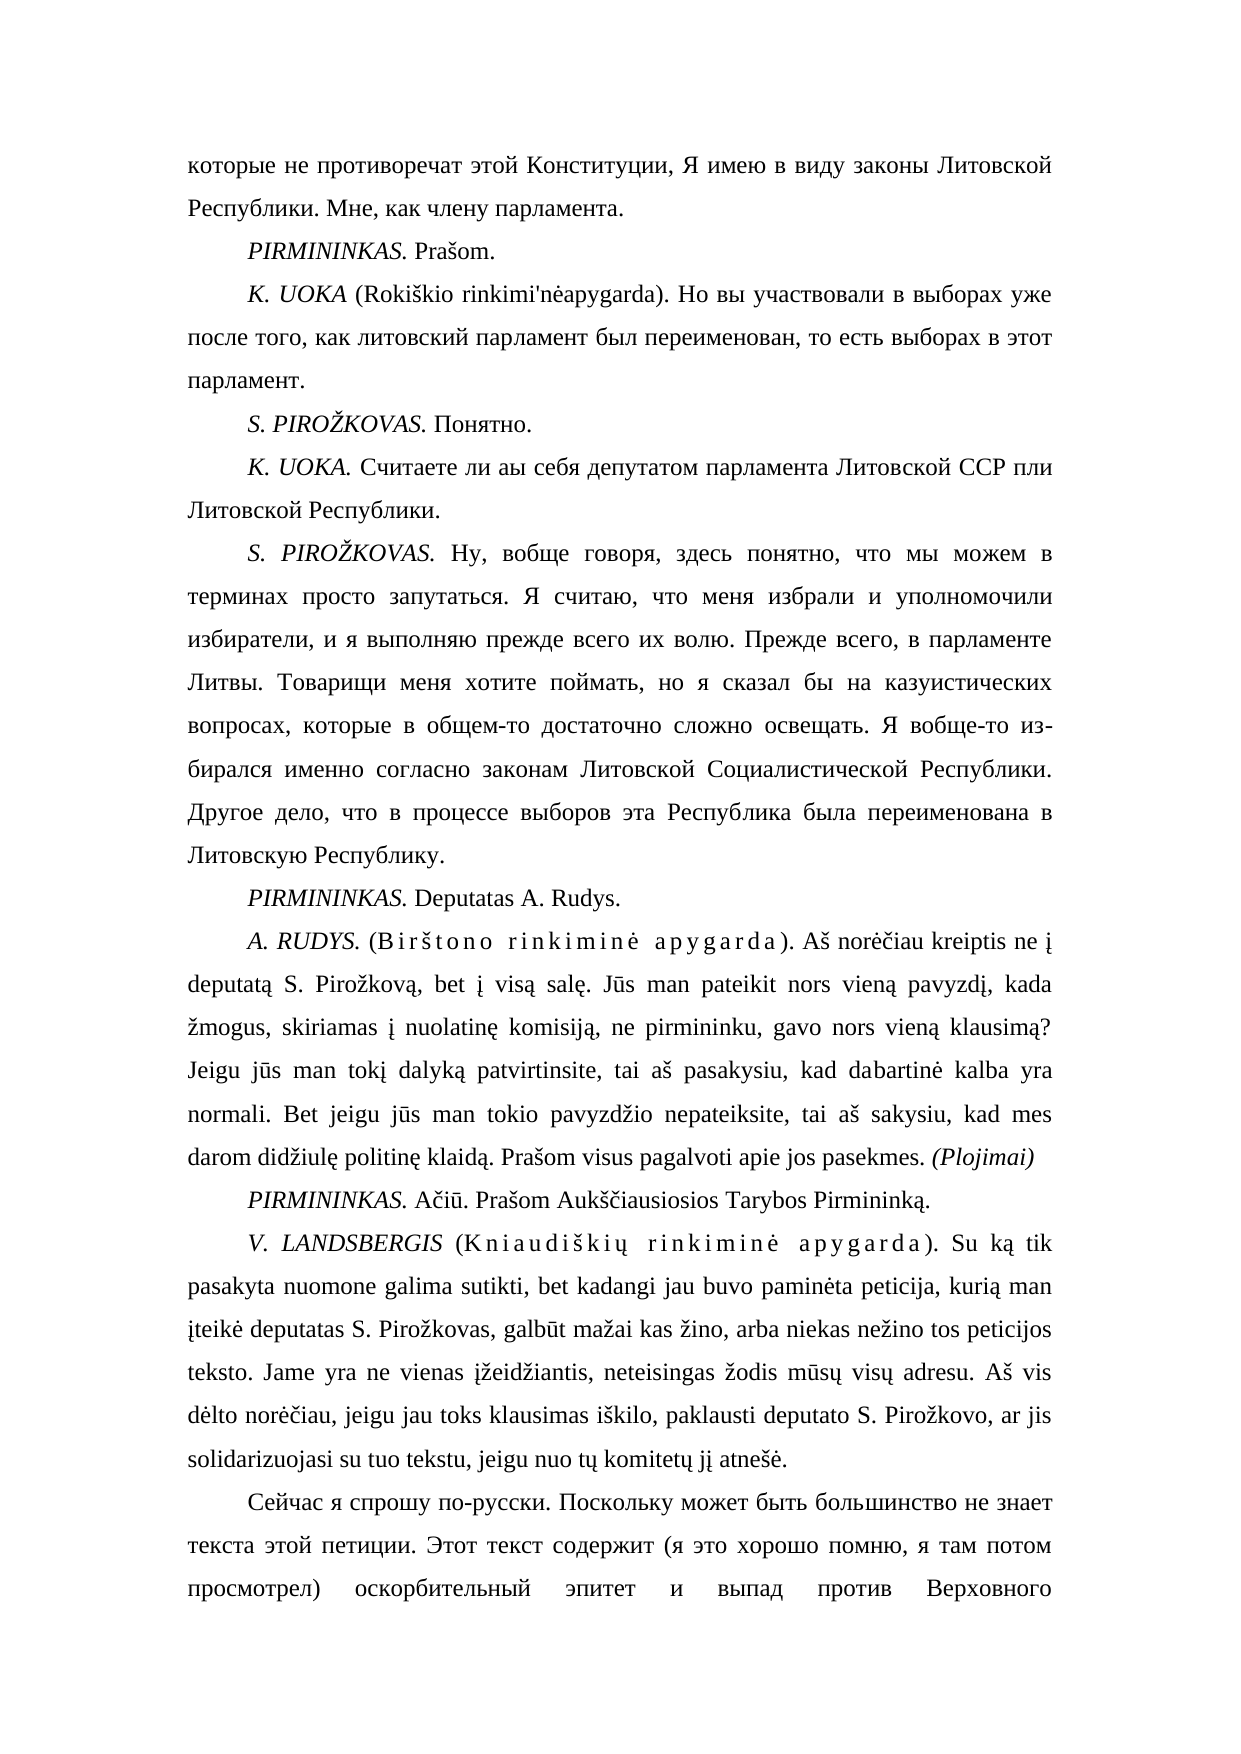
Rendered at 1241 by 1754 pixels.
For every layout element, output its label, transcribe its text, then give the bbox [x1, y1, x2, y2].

text V. LANDSBERGIS (Kniaudiškių rinkiminė apygarda). Su ką tik pasakyta nuomone galima sutikti, bet kadangi jau buvo paminėta peticija, kurią man įteikė deputatas S. Pirož­kovas, galbūt mažai kas žino, arba niekas nežino tos peticijos teksto. Jame yra ne vienas įžeidžiantis, neteisingas žodis mūsų visų adresu. Aš vis dėlto norėčiau, jeigu jau toks klausimas iškilo, paklausti deputato S. Pirožkovo, ar jis solidarizuojasi su tuo tekstu, jeigu nuo tų komitetų jį atnešė. [187, 1228, 1053, 1472]
text PIRMININKAS. Deputatas A. Rudys. [187, 883, 1053, 912]
text Сейчас я спрошу по-русски. Поскольку может быть боль­шинство не знает текста этой петиции. Этот текст содержит (я это хорошо помню, я там потом просмотрел) оскорбительный эпитет и выпад против Верховного [187, 1487, 1053, 1602]
text K. UOKA (Rokiškio rinkimi'nėapygarda). Но вы участвовали в выборах уже после того, как литовский пар­ламент был переименован, то есть выборах в этот парламент. [187, 279, 1053, 394]
text K. UOKA. Считаете ли аы себя депутатом парламента Литов­ской ССР пли Литовской Республики. [187, 452, 1053, 524]
text которые не противоречат этой Конституции, Я имею в виду законы Литовской Республики. Мне, как члену парламента. [187, 150, 1053, 222]
text S. PIROŽKOVAS. Ну, вобще говоря, здесь понятно, что мы мо­жем в терминах просто запутаться. Я считаю, что меня избра­ли и уполномочили избиратели, и я выполняю прежде всего их волю. Прежде всего, в парламенте Литвы. Товарищи меня хо­тите поймать, но я сказал бы на казуистических вопросах, ко­торые в общем-то достаточно сложно освещать. Я вобще-то из­бирался именно согласно законам Литовской Социалистической Республики. Другое дело, что в процессе выборов эта Респуб­лика была переименована в Литовскую Республику. [187, 538, 1053, 869]
text PIRMININKAS. Ačiū. Prašom Aukščiausiosios Tarybos Pirmi­ninką. [187, 1185, 1053, 1214]
text PIRMININKAS. Prašom. [187, 236, 1053, 265]
text S. PIROŽKOVAS. Понятно. [187, 409, 1053, 437]
text A. RUDYS. (Birštono rinkiminė apygarda). Aš norėčiau kreiptis ne į deputatą S. Pirožkovą, bet į visą salę. Jūs man pateikit nors vieną pavyzdį, kada žmogus, skiriamas į nuolatinę komisiją, ne pirmininku, gavo nors vieną klausimą? Jeigu jūs man tokį dalyką patvirtinsite, tai aš pasakysiu, kad da­bartinė kalba yra normali. Bet jeigu jūs man tokio pavyzdžio nepateiksite, tai aš sakysiu, kad mes darom didžiulę politinę klai­dą. Prašom visus pagalvoti apie jos pasekmes. (Plojimai) [187, 926, 1053, 1171]
